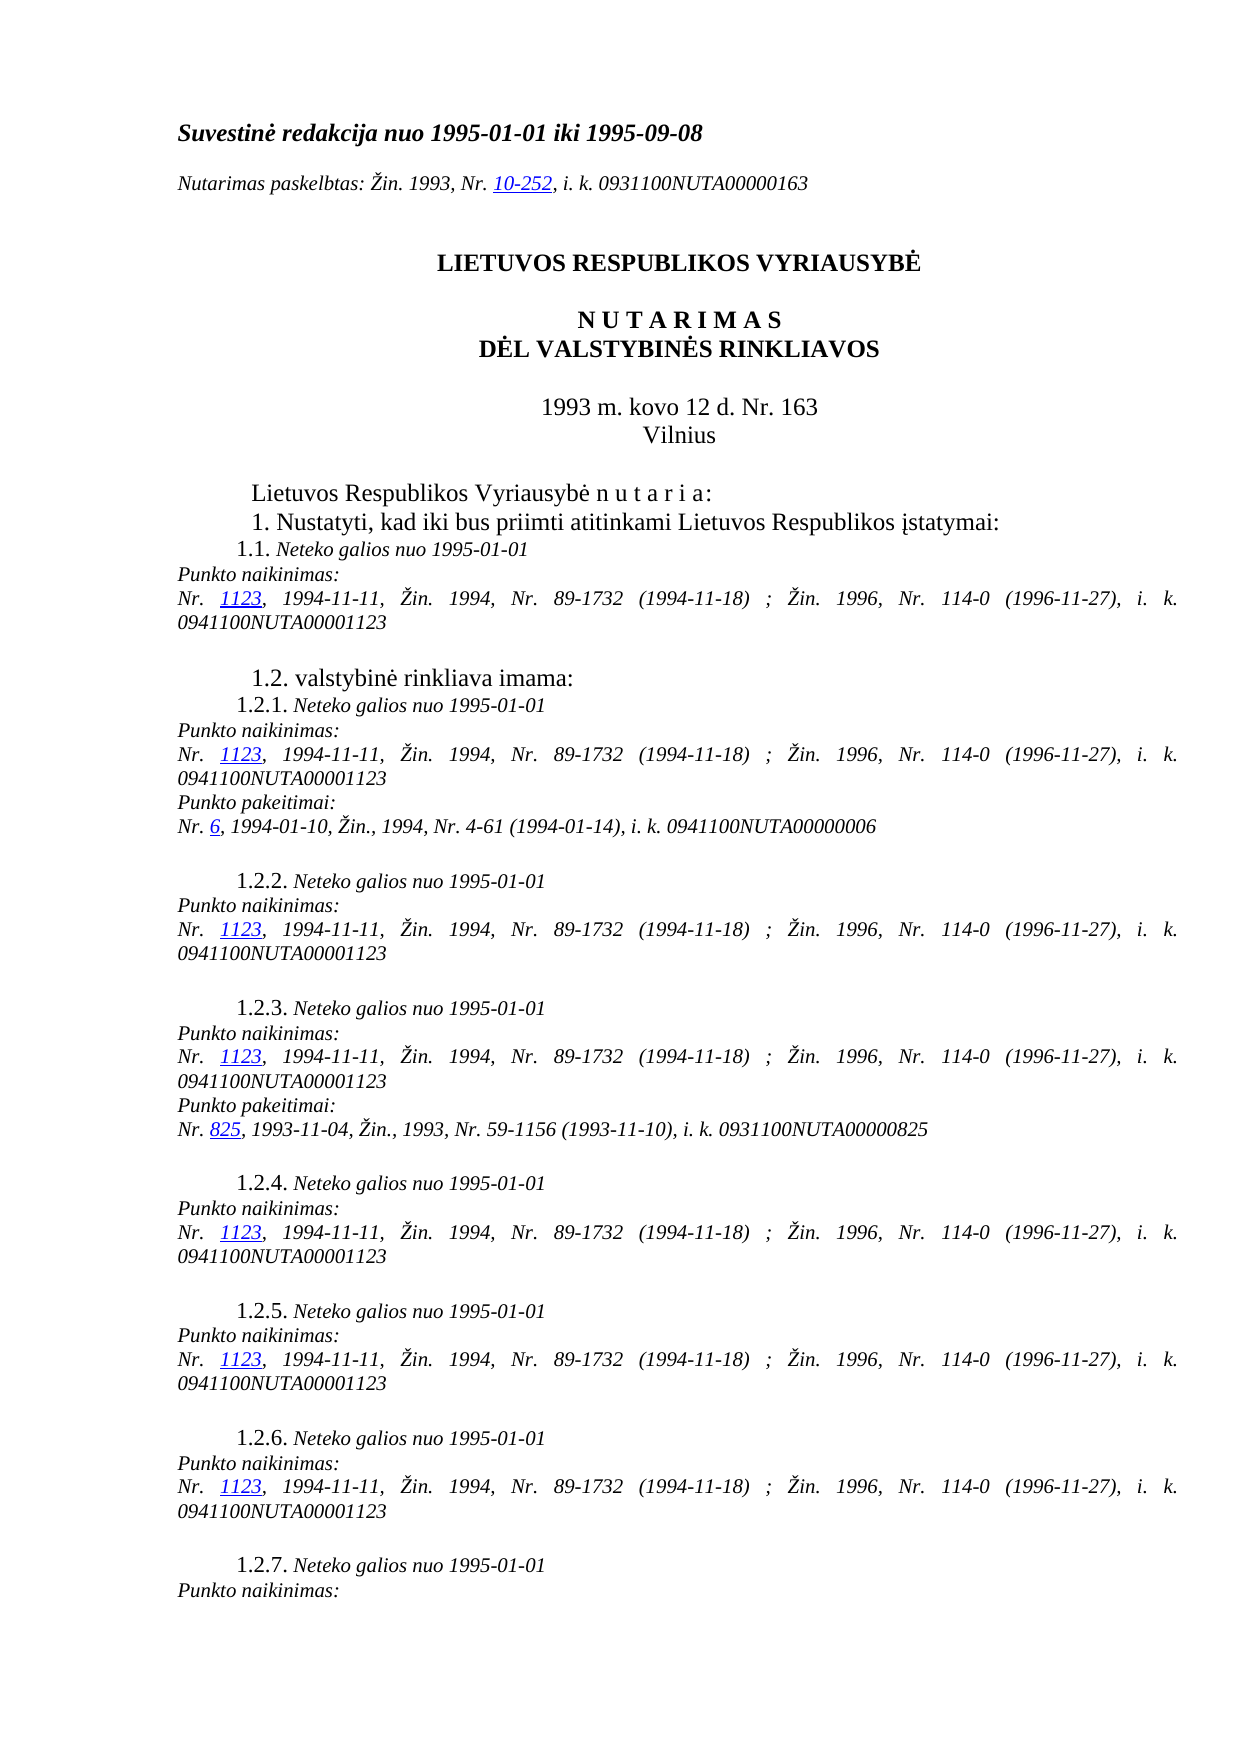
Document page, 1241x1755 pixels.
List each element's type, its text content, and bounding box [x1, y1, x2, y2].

text Punkto naikinimas: [177, 562, 1181, 586]
text 1.2.2. Neteko galios nuo 1995-01-01 [177, 867, 1181, 893]
text Nr. 1123, 1994-11-11, Žin. 1994, Nr. 89-1732 (1994-11-18) ; Žin. 1996, Nr. 114-0 (1996-11-27), i. k. 0941100NUTA00001123 [177, 742, 1181, 790]
text Punkto naikinimas: [177, 1323, 1181, 1347]
text Nr. 825, 1993-11-04, Žin., 1993, Nr. 59-1156 (1993-11-10), i. k. 0931100NUTA00000825 [177, 1117, 1181, 1141]
text Punkto pakeitimai: [177, 790, 1181, 814]
text LIETUVOS RESPUBLIKOS VYRIAUSYBĖ [177, 248, 1181, 277]
text 1.2. valstybinė rinkliava imama: [177, 663, 1181, 691]
text 1993 m. kovo 12 d. Nr. 163 [177, 392, 1181, 420]
text N U T A R I M A S [177, 305, 1181, 334]
text Nr. 6, 1994-01-10, Žin., 1994, Nr. 4-61 (1994-01-14), i. k. 0941100NUTA00000006 [177, 814, 1181, 838]
text 1.1. Neteko galios nuo 1995-01-01 [177, 535, 1181, 562]
text Nr. 1123, 1994-11-11, Žin. 1994, Nr. 89-1732 (1994-11-18) ; Žin. 1996, Nr. 114-0 (1996-11-27), i. k. 0941100NUTA00001123 [177, 586, 1181, 634]
text 1.2.1. Neteko galios nuo 1995-01-01 [177, 691, 1181, 718]
text Suvestinė redakcija nuo 1995-01-01 iki 1995-09-08 [177, 118, 1181, 147]
text 1.2.6. Neteko galios nuo 1995-01-01 [177, 1424, 1181, 1450]
text Vilnius [177, 420, 1181, 449]
text Nutarimas paskelbtas: Žin. 1993, Nr. 10-252, i. k. 0931100NUTA00000163 [177, 171, 1181, 195]
text Punkto naikinimas: [177, 1450, 1181, 1474]
text Nr. 1123, 1994-11-11, Žin. 1994, Nr. 89-1732 (1994-11-18) ; Žin. 1996, Nr. 114-0 (1996-11-27), i. k. 0941100NUTA00001123 [177, 1347, 1181, 1395]
text Nr. 1123, 1994-11-11, Žin. 1994, Nr. 89-1732 (1994-11-18) ; Žin. 1996, Nr. 114-0 (1996-11-27), i. k. 0941100NUTA00001123 [177, 917, 1181, 965]
text Lietuvos Respublikos Vyriausybė nutaria: [177, 478, 1181, 507]
text 1.2.5. Neteko galios nuo 1995-01-01 [177, 1297, 1181, 1323]
text Nr. 1123, 1994-11-11, Žin. 1994, Nr. 89-1732 (1994-11-18) ; Žin. 1996, Nr. 114-0 (1996-11-27), i. k. 0941100NUTA00001123 [177, 1474, 1181, 1523]
text 1.2.7. Neteko galios nuo 1995-01-01 [177, 1551, 1181, 1578]
text 1.2.3. Neteko galios nuo 1995-01-01 [177, 994, 1181, 1020]
text DĖL VALSTYBINĖS RINKLIAVOS [177, 334, 1181, 363]
text 1. Nustatyti, kad iki bus priimti atitinkami Lietuvos Respublikos įstatymai: [177, 507, 1181, 535]
text Punkto naikinimas: [177, 1578, 1181, 1602]
text Punkto naikinimas: [177, 893, 1181, 917]
text Nr. 1123, 1994-11-11, Žin. 1994, Nr. 89-1732 (1994-11-18) ; Žin. 1996, Nr. 114-0 (1996-11-27), i. k. 0941100NUTA00001123 [177, 1220, 1181, 1268]
text Punkto pakeitimai: [177, 1093, 1181, 1117]
text 1.2.4. Neteko galios nuo 1995-01-01 [177, 1169, 1181, 1196]
text Punkto naikinimas: [177, 1020, 1181, 1044]
text Nr. 1123, 1994-11-11, Žin. 1994, Nr. 89-1732 (1994-11-18) ; Žin. 1996, Nr. 114-0 (1996-11-27), i. k. 0941100NUTA00001123 [177, 1044, 1181, 1093]
text Punkto naikinimas: [177, 1196, 1181, 1220]
text Punkto naikinimas: [177, 718, 1181, 742]
